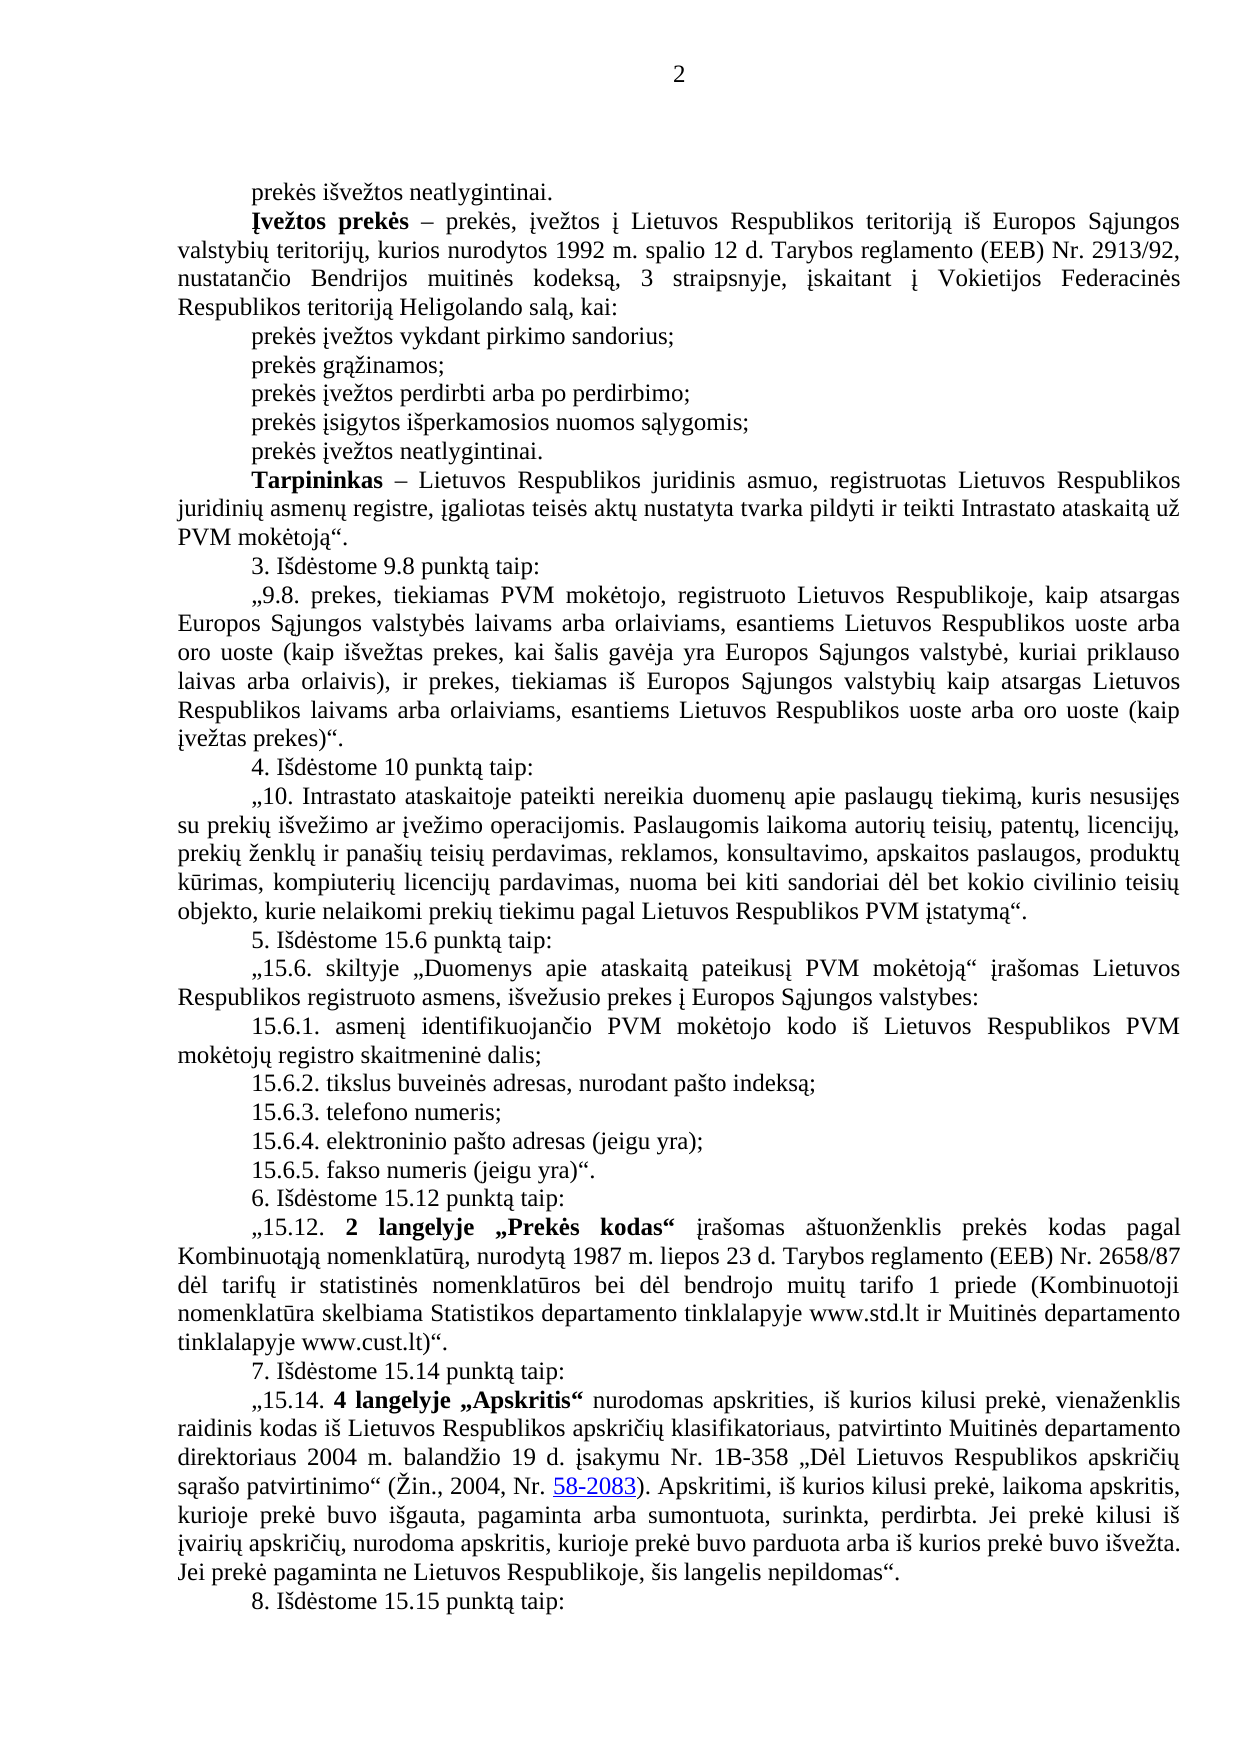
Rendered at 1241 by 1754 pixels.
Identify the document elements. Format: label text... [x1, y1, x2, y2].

text 15.6.4. elektroninio pašto adresas (jeigu yra); [177, 1126, 1181, 1155]
text 15.6.3. telefono numeris; [177, 1097, 1181, 1126]
text Įvežtos prekės – prekės, įvežtos į Lietuvos Respublikos teritoriją iš Europos Sąjungos valstybių teritorijų, kurios nurodytos 1992 m. spalio 12 d. Tarybos reglamento (EEB) Nr. 2913/92, nustatančio Bendrijos muitinės kodeksą, 3 straipsnyje, įskaitant į Vokietijos Federacinės Respublikos teritoriją Heligolando salą, kai: [177, 206, 1181, 321]
text Tarpininkas – Lietuvos Respublikos juridinis asmuo, registruotas Lietuvos Respublikos juridinių asmenų registre, įgaliotas teisės aktų nustatyta tvarka pildyti ir teikti Intrastato ataskaitą už PVM mokėtoją“. [177, 465, 1181, 551]
text prekės išvežtos neatlygintinai. [177, 177, 1181, 206]
text „9.8. prekes, tiekiamas PVM mokėtojo, registruoto Lietuvos Respublikoje, kaip atsargas Europos Sąjungos valstybės laivams arba orlaiviams, esantiems Lietuvos Respublikos uoste arba oro uoste (kaip išvežtas prekes, kai šalis gavėja yra Europos Sąjungos valstybė, kuriai priklauso laivas arba orlaivis), ir prekes, tiekiamas iš Europos Sąjungos valstybių kaip atsargas Lietuvos Respublikos laivams arba orlaiviams, esantiems Lietuvos Respublikos uoste arba oro uoste (kaip įvežtas prekes)“. [177, 580, 1181, 752]
text 6. Išdėstome 15.12 punktą taip: [177, 1183, 1181, 1212]
text 7. Išdėstome 15.14 punktą taip: [177, 1356, 1181, 1385]
text 3. Išdėstome 9.8 punktą taip: [177, 551, 1181, 580]
text prekės įvežtos vykdant pirkimo sandorius; [177, 321, 1181, 350]
text 15.6.2. tikslus buveinės adresas, nurodant pašto indeksą; [177, 1068, 1181, 1097]
text „10. Intrastato ataskaitoje pateikti nereikia duomenų apie paslaugų tiekimą, kuris nesusijęs su prekių išvežimo ar įvežimo operacijomis. Paslaugomis laikoma autorių teisių, patentų, licencijų, prekių ženklų ir panašių teisių perdavimas, reklamos, konsultavimo, apskaitos paslaugos, produktų kūrimas, kompiuterių licencijų pardavimas, nuoma bei kiti sandoriai dėl bet kokio civilinio teisių objekto, kurie nelaikomi prekių tiekimu pagal Lietuvos Respublikos PVM įstatymą“. [177, 781, 1181, 925]
text 4. Išdėstome 10 punktą taip: [177, 752, 1181, 781]
text 8. Išdėstome 15.15 punktą taip: [177, 1586, 1181, 1615]
text prekės įvežtos perdirbti arba po perdirbimo; [177, 378, 1181, 407]
text prekės grąžinamos; [177, 350, 1181, 378]
text 15.6.5. fakso numeris (jeigu yra)“. [177, 1155, 1181, 1183]
text prekės įvežtos neatlygintinai. [177, 436, 1181, 465]
text „15.14. 4 langelyje „Apskritis“ nurodomas apskrities, iš kurios kilusi prekė, vienaženklis raidinis kodas iš Lietuvos Respublikos apskričių klasifikatoriaus, patvirtinto Muitinės departamento direktoriaus 2004 m. balandžio 19 d. įsakymu Nr. 1B-358 „Dėl Lietuvos Respublikos apskričių sąrašo patvirtinimo“ (Žin., 2004, Nr. 58-2083). Apskritimi, iš kurios kilusi prekė, laikoma apskritis, kurioje prekė buvo išgauta, pagaminta arba sumontuota, surinkta, perdirbta. Jei prekė kilusi iš įvairių apskričių, nurodoma apskritis, kurioje prekė buvo parduota arba iš kurios prekė buvo išvežta. Jei prekė pagaminta ne Lietuvos Respublikoje, šis langelis nepildomas“. [177, 1385, 1181, 1586]
text „15.6. skiltyje „Duomenys apie ataskaitą pateikusį PVM mokėtoją“ įrašomas Lietuvos Respublikos registruoto asmens, išvežusio prekes į Europos Sąjungos valstybes: [177, 953, 1181, 1011]
text „15.12. 2 langelyje „Prekės kodas“ įrašomas aštuonženklis prekės kodas pagal Kombinuotąją nomenklatūrą, nurodytą 1987 m. liepos 23 d. Tarybos reglamento (EEB) Nr. 2658/87 dėl tarifų ir statistinės nomenklatūros bei dėl bendrojo muitų tarifo 1 priede (Kombinuotoji nomenklatūra skelbiama Statistikos departamento tinklalapyje www.std.lt ir Muitinės departamento tinklalapyje www.cust.lt)“. [177, 1212, 1181, 1356]
text 5. Išdėstome 15.6 punktą taip: [177, 925, 1181, 953]
text 15.6.1. asmenį identifikuojančio PVM mokėtojo kodo iš Lietuvos Respublikos PVM mokėtojų registro skaitmeninė dalis; [177, 1011, 1181, 1068]
text prekės įsigytos išperkamosios nuomos sąlygomis; [177, 407, 1181, 436]
